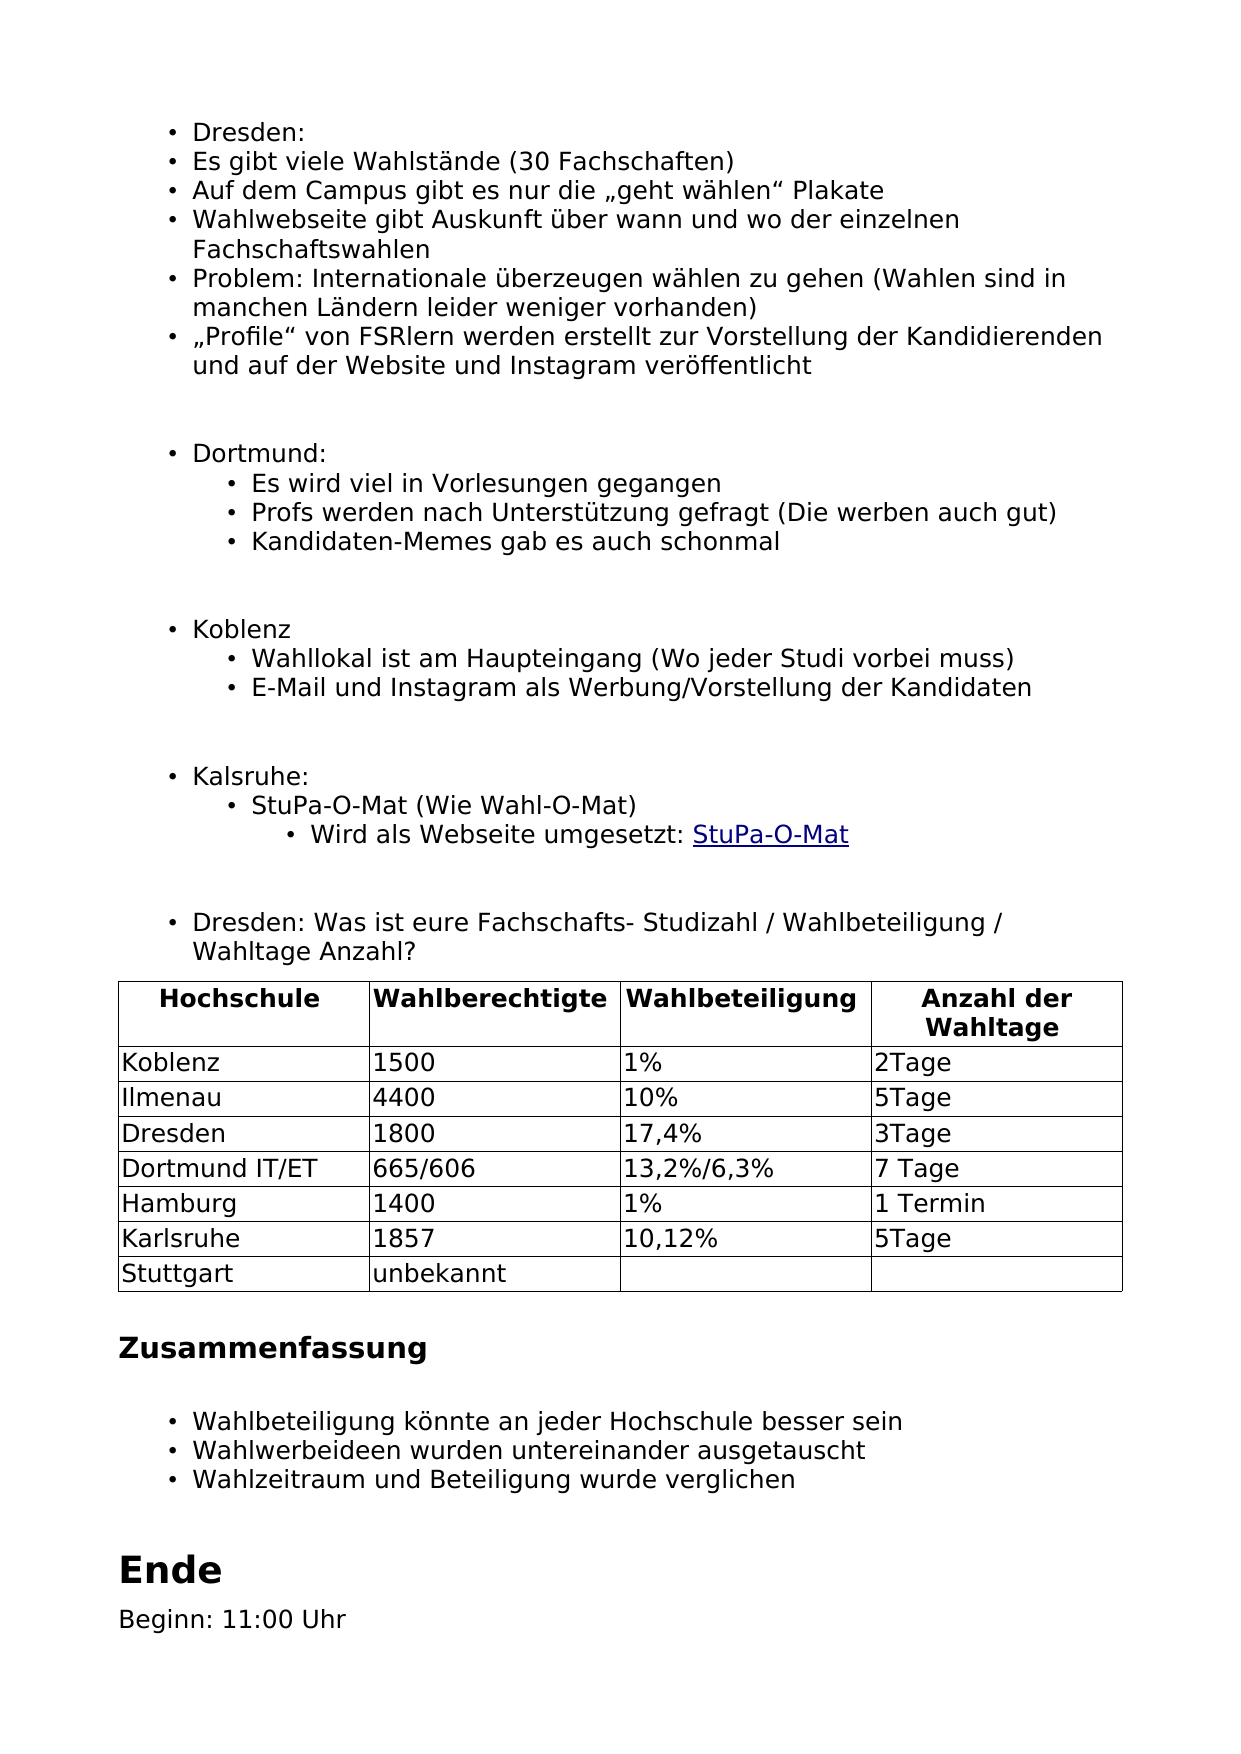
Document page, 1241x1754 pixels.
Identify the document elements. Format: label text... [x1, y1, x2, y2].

table_cell Ilmenau [119, 1082, 369, 1116]
list Kandidaten-Memes gab es auch schonmal [236, 527, 1122, 556]
table_cell 1400 [370, 1187, 620, 1221]
table_cell 10,12% [621, 1222, 871, 1256]
table_header Wahlbeteiligung [621, 982, 871, 1046]
table_cell 3Tage [872, 1117, 1122, 1151]
list Wird als Webseite umgesetzt: StuPa-O-Mat [295, 820, 1122, 849]
list Koblenz [177, 615, 1122, 644]
list Profs werden nach Unterstützung gefragt (Die werben auch gut) [236, 498, 1122, 527]
list Wahlwerbeideen wurden untereinander ausgetauscht [177, 1436, 1122, 1465]
table_cell Stuttgart [119, 1257, 369, 1291]
list Dortmund: [177, 439, 1122, 469]
table_cell Koblenz [119, 1047, 369, 1081]
table_cell 1500 [370, 1047, 620, 1081]
list Dresden: Was ist eure Fachschafts- Studizahl / Wahlbeteiligung / Wahltage Anzahl? [177, 908, 1122, 966]
list Wahlzeitraum und Beteiligung wurde verglichen [177, 1465, 1122, 1494]
table_cell [621, 1257, 871, 1291]
subtitle Ende [118, 1549, 1122, 1593]
table_header Wahlberechtigte [370, 982, 620, 1046]
table_cell 1 Termin [872, 1187, 1122, 1221]
list Wahlwebseite gibt Auskunft über wann und wo der einzelnen Fachschaftswahlen [177, 206, 1122, 264]
list Problem: Internationale überzeugen wählen zu gehen (Wahlen sind in manchen Ländern leider weniger vorhanden) [177, 264, 1122, 322]
table_cell Hamburg [119, 1187, 369, 1221]
table_cell 665/606 [370, 1152, 620, 1186]
table_header Anzahl der Wahltage [872, 982, 1122, 1046]
table_cell Dortmund IT/ET [119, 1152, 369, 1186]
list Kalsruhe: [177, 762, 1122, 791]
list Wahlbeteiligung könnte an jeder Hochschule besser sein [177, 1407, 1122, 1436]
table_cell 1857 [370, 1222, 620, 1256]
list Auf dem Campus gibt es nur die „geht wählen“ Plakate [177, 176, 1122, 206]
table_cell 5Tage [872, 1082, 1122, 1116]
table_cell 5Tage [872, 1222, 1122, 1256]
subtitle Zusammenfassung [118, 1331, 1122, 1365]
table_cell 10% [621, 1082, 871, 1116]
table_cell 7 Tage [872, 1152, 1122, 1186]
table_cell 1% [621, 1047, 871, 1081]
table_cell 17,4% [621, 1117, 871, 1151]
list „Profile“ von FSRlern werden erstellt zur Vorstellung der Kandidierenden und auf der Website und Instagram veröffentlicht [177, 322, 1122, 381]
list Dresden: [177, 118, 1122, 147]
text Beginn: 11:00 Uhr [118, 1605, 1122, 1634]
list StuPa-O-Mat (Wie Wahl-O-Mat) [236, 791, 1122, 820]
table_cell unbekannt [370, 1257, 620, 1291]
table_cell 1800 [370, 1117, 620, 1151]
table_cell 13,2%/6,3% [621, 1152, 871, 1186]
table_cell [872, 1257, 1122, 1291]
table_cell Karlsruhe [119, 1222, 369, 1256]
table_header Hochschule [119, 982, 369, 1046]
table_cell 2Tage [872, 1047, 1122, 1081]
list E-Mail und Instagram als Werbung/Vorstellung der Kandidaten [236, 673, 1122, 703]
list Es wird viel in Vorlesungen gegangen [236, 469, 1122, 498]
table_cell 4400 [370, 1082, 620, 1116]
table_cell Dresden [119, 1117, 369, 1151]
list Es gibt viele Wahlstände (30 Fachschaften) [177, 147, 1122, 176]
table_cell 1% [621, 1187, 871, 1221]
list Wahllokal ist am Haupteingang (Wo jeder Studi vorbei muss) [236, 644, 1122, 673]
